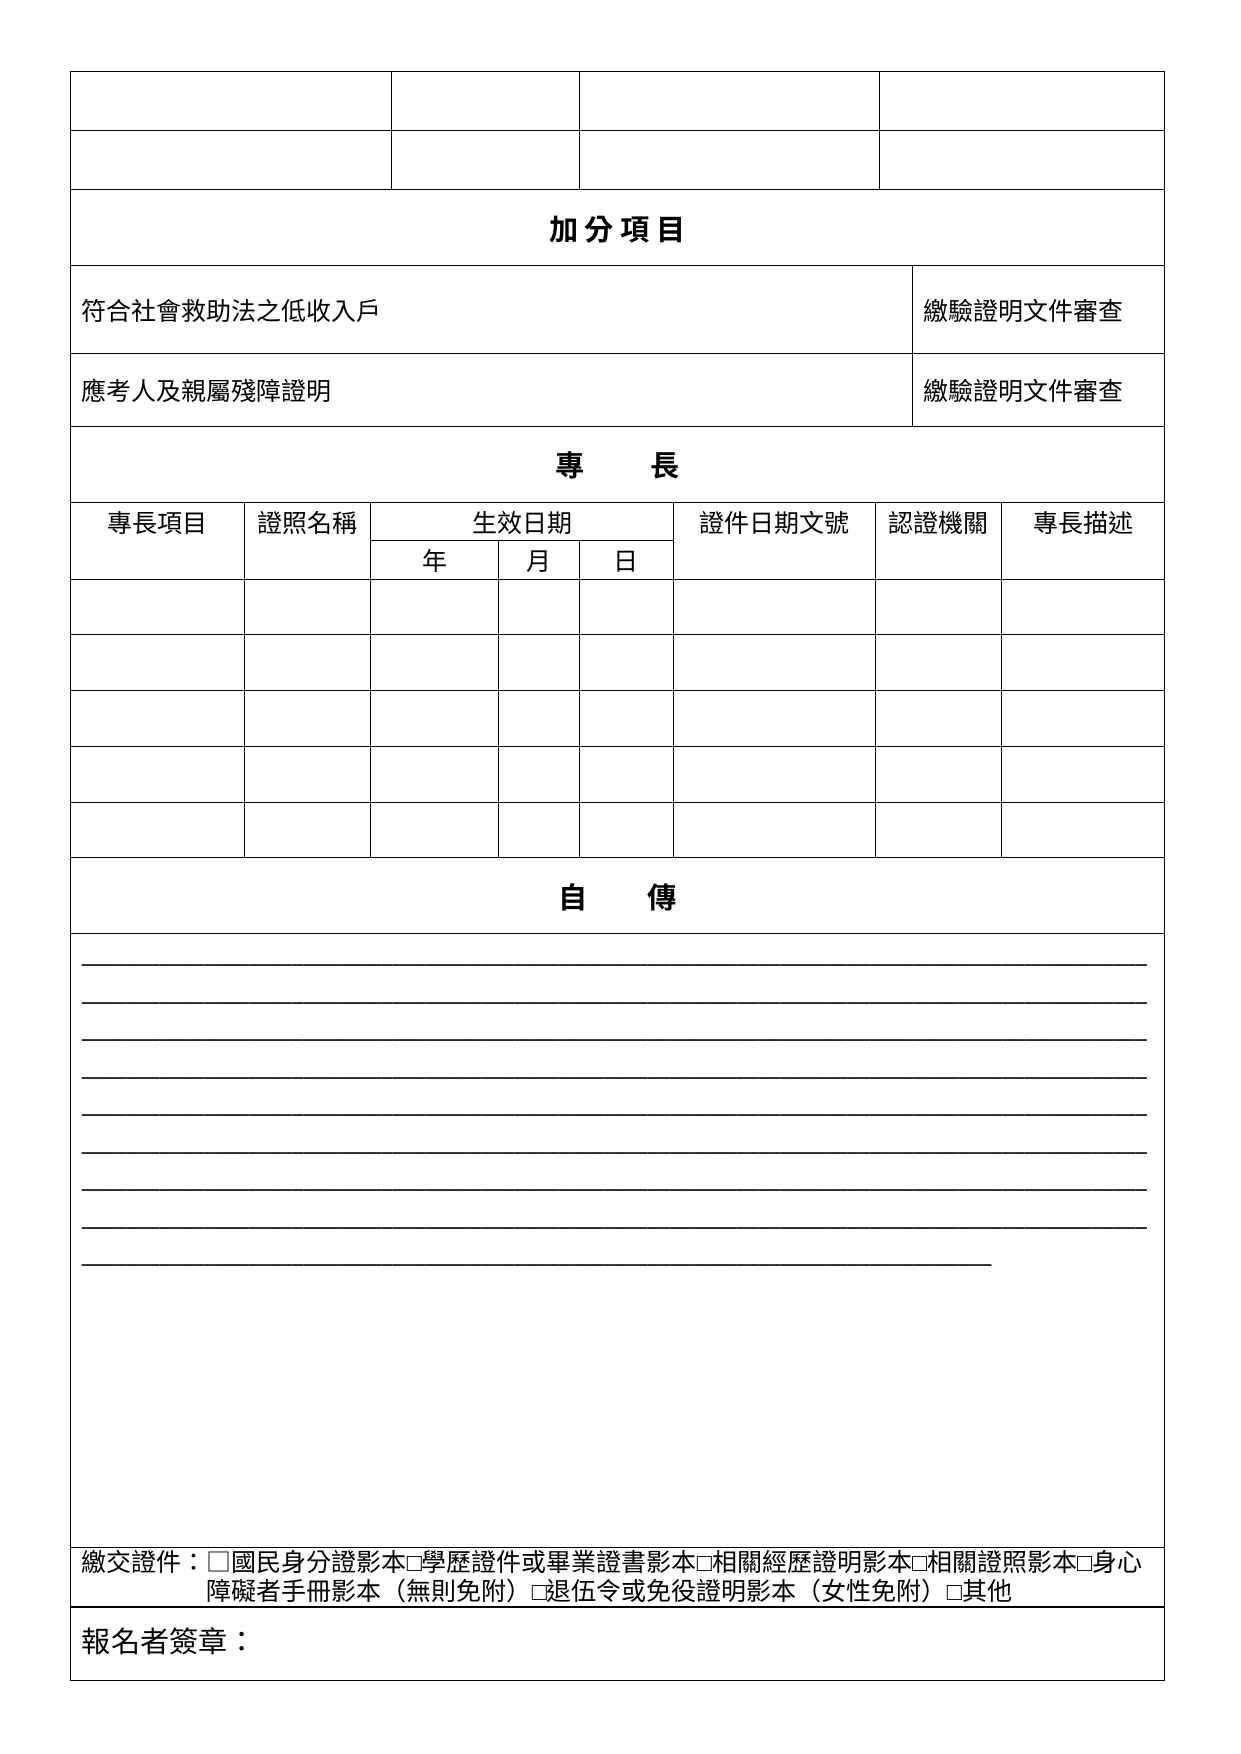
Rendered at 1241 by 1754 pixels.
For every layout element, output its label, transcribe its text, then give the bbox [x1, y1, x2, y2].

table_cell 證件日期文號 [674, 503, 875, 579]
table_cell [71, 131, 391, 189]
table_cell 報名者簽章： [71, 1608, 1164, 1680]
table_cell [1002, 803, 1164, 857]
table_cell [71, 747, 244, 802]
table_cell [71, 635, 244, 690]
table_cell [880, 131, 1164, 189]
table_cell 專 長 [71, 427, 1164, 502]
table_cell [499, 635, 579, 690]
table_cell 繳驗證明文件審查 [913, 266, 1164, 353]
table_cell [499, 691, 579, 746]
table_cell [580, 747, 673, 802]
table_cell [880, 72, 1164, 130]
table_cell 繳交證件：□國民身分證影本□學歷證件或畢業證書影本□相關經歷證明影本□相關證照影本□身心障礙者手冊影本（無則免附）□退伍令或免役證明影本（女性免附）□其他 [71, 1548, 1164, 1606]
table_cell [245, 747, 370, 802]
table_cell [1002, 635, 1164, 690]
table_cell [245, 691, 370, 746]
table_cell 專長項目 [71, 503, 244, 579]
table_cell [580, 72, 879, 130]
table_cell [674, 691, 875, 746]
table_cell [371, 747, 498, 802]
table_cell 證照名稱 [245, 503, 370, 579]
table_cell [71, 580, 244, 634]
table_cell [392, 131, 579, 189]
table_cell [580, 580, 673, 634]
table_cell [71, 691, 244, 746]
table_cell [245, 803, 370, 857]
table_cell [371, 691, 498, 746]
table_cell [1002, 691, 1164, 746]
table_cell [876, 803, 1001, 857]
table_cell [580, 635, 673, 690]
table_cell [674, 635, 875, 690]
table_cell 符合社會救助法之低收入戶 [71, 266, 912, 353]
table_cell [580, 131, 879, 189]
table_cell [876, 747, 1001, 802]
table_cell [371, 803, 498, 857]
table_cell 自 傳 [71, 858, 1164, 933]
table_cell 月 [499, 541, 579, 579]
table_cell 生效日期 [371, 503, 673, 540]
table_cell [71, 72, 391, 130]
table_cell 繳驗證明文件審查 [913, 354, 1164, 426]
table_cell [580, 691, 673, 746]
table_cell [499, 803, 579, 857]
table_cell [876, 635, 1001, 690]
table_cell [371, 580, 498, 634]
table_cell [674, 803, 875, 857]
table_cell 日 [580, 541, 673, 579]
table_cell [876, 691, 1001, 746]
table_cell [674, 747, 875, 802]
table_cell [499, 747, 579, 802]
table_cell 應考人及親屬殘障證明 [71, 354, 912, 426]
table_cell [392, 72, 579, 130]
table_cell [580, 803, 673, 857]
table_cell [1002, 580, 1164, 634]
table_cell [371, 635, 498, 690]
table_cell 加 分 項 目 [71, 190, 1164, 265]
table_cell 認證機關 [876, 503, 1001, 579]
table_cell 年 [371, 541, 498, 579]
table_cell [245, 635, 370, 690]
table_cell __________________________________________________________________________________________________________________________________________________________________________________________________________________________________________________________________________________________________________________________________________________________________________________________________________________________________________________________________________________________________________________________________________________________________________________________________________________________________________________________________________________________________________________________________________________________________________________________________________________________________________________________________________________ [71, 934, 1164, 1547]
table_cell [499, 580, 579, 634]
table_cell 專長描述 [1002, 503, 1164, 579]
table_cell [245, 580, 370, 634]
table_cell [876, 580, 1001, 634]
table_cell [71, 803, 244, 857]
table_cell [674, 580, 875, 634]
table_cell [1002, 747, 1164, 802]
